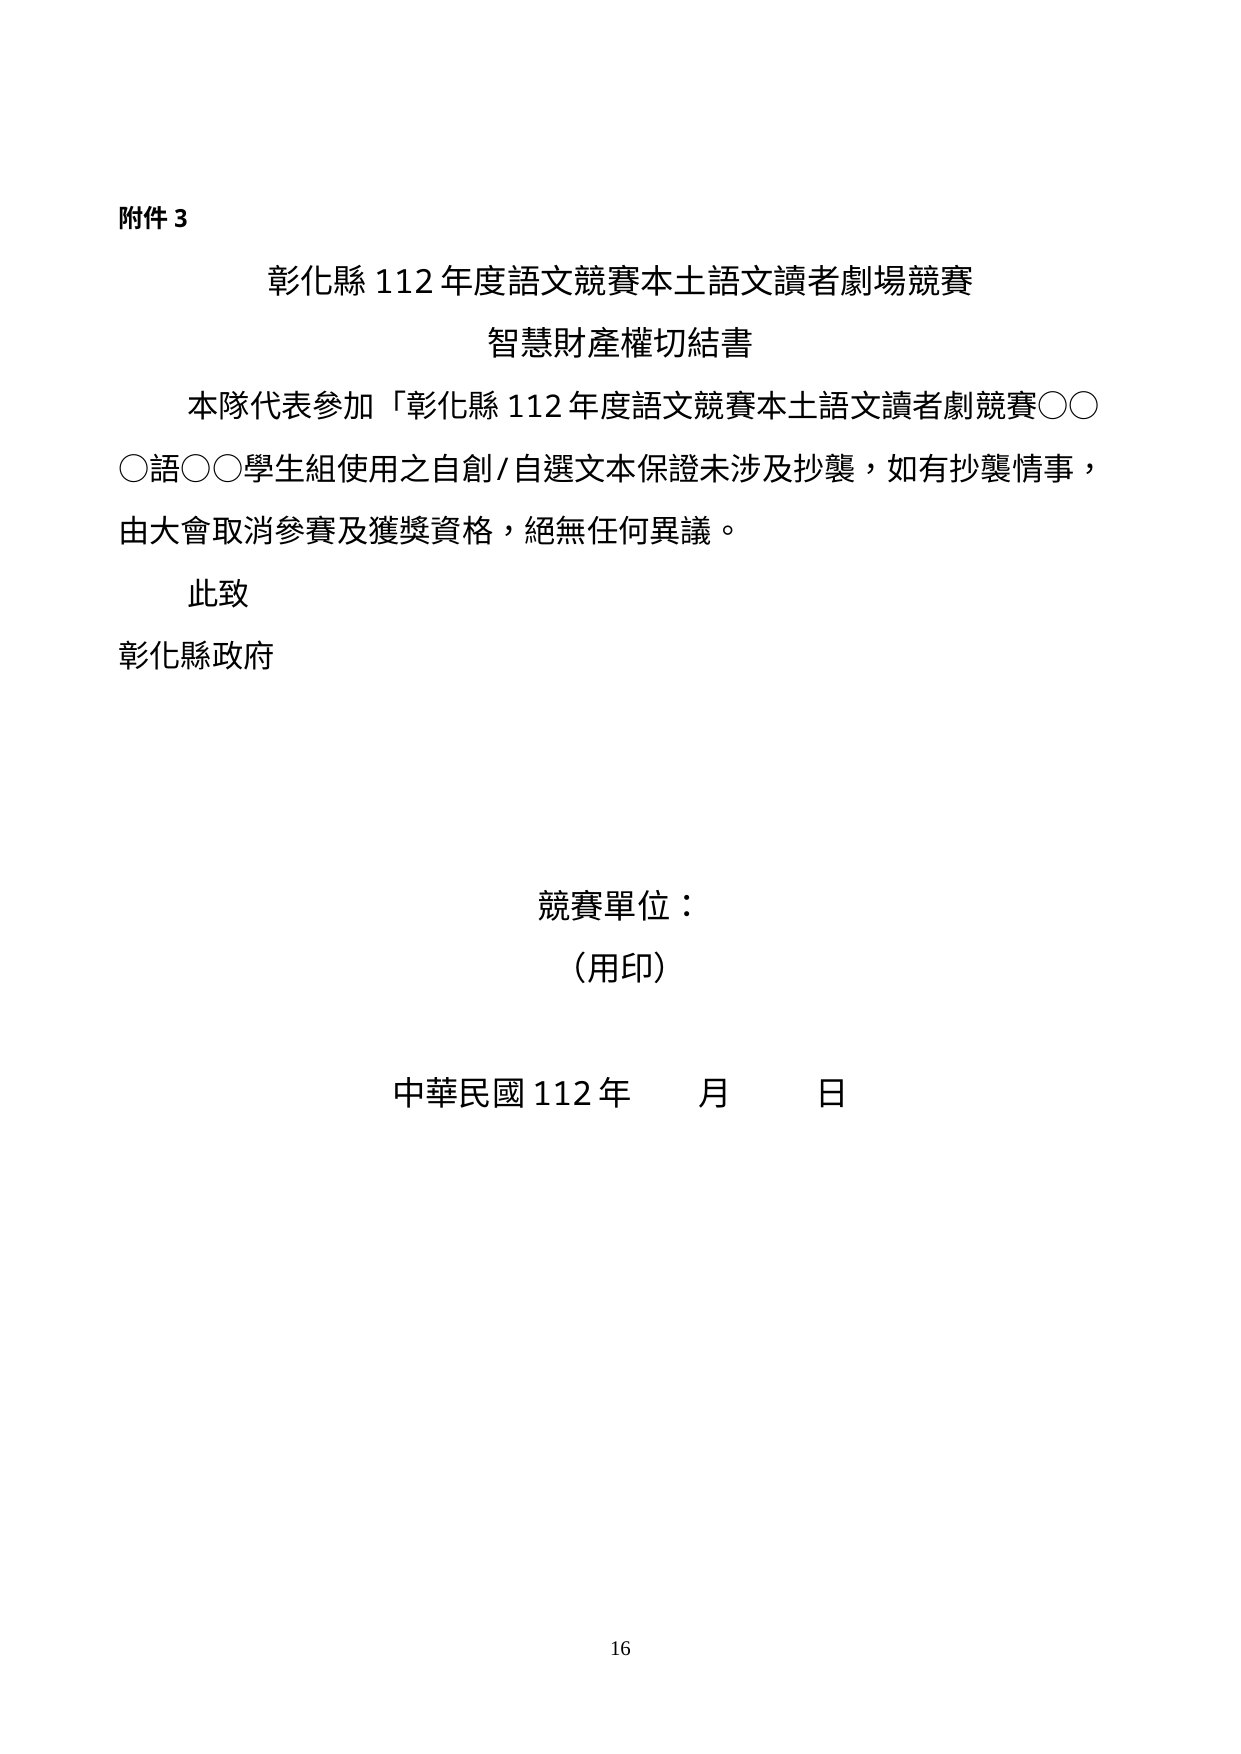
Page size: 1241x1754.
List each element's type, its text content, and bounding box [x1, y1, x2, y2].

text 彰化縣政府 [118, 612, 1122, 675]
text 競賽單位： [118, 862, 1122, 925]
text 智慧財產權切結書 [118, 300, 1122, 362]
text 彰化縣112年度語文競賽本土語文讀者劇場競賽 [118, 237, 1122, 300]
text 中華民國112年 月 日 [118, 1050, 1122, 1112]
text 本隊代表參加「彰化縣112年度語文競賽本土語文讀者劇競賽○○○語○○學生組使用之自創/自選文本保證未涉及抄襲，如有抄襲情事，由大會取消參賽及獲獎資格，絕無任何異議。 [118, 362, 1122, 550]
text 此致 [118, 550, 1122, 612]
text 附件3 [118, 175, 1122, 237]
text （用印） [118, 925, 1122, 987]
